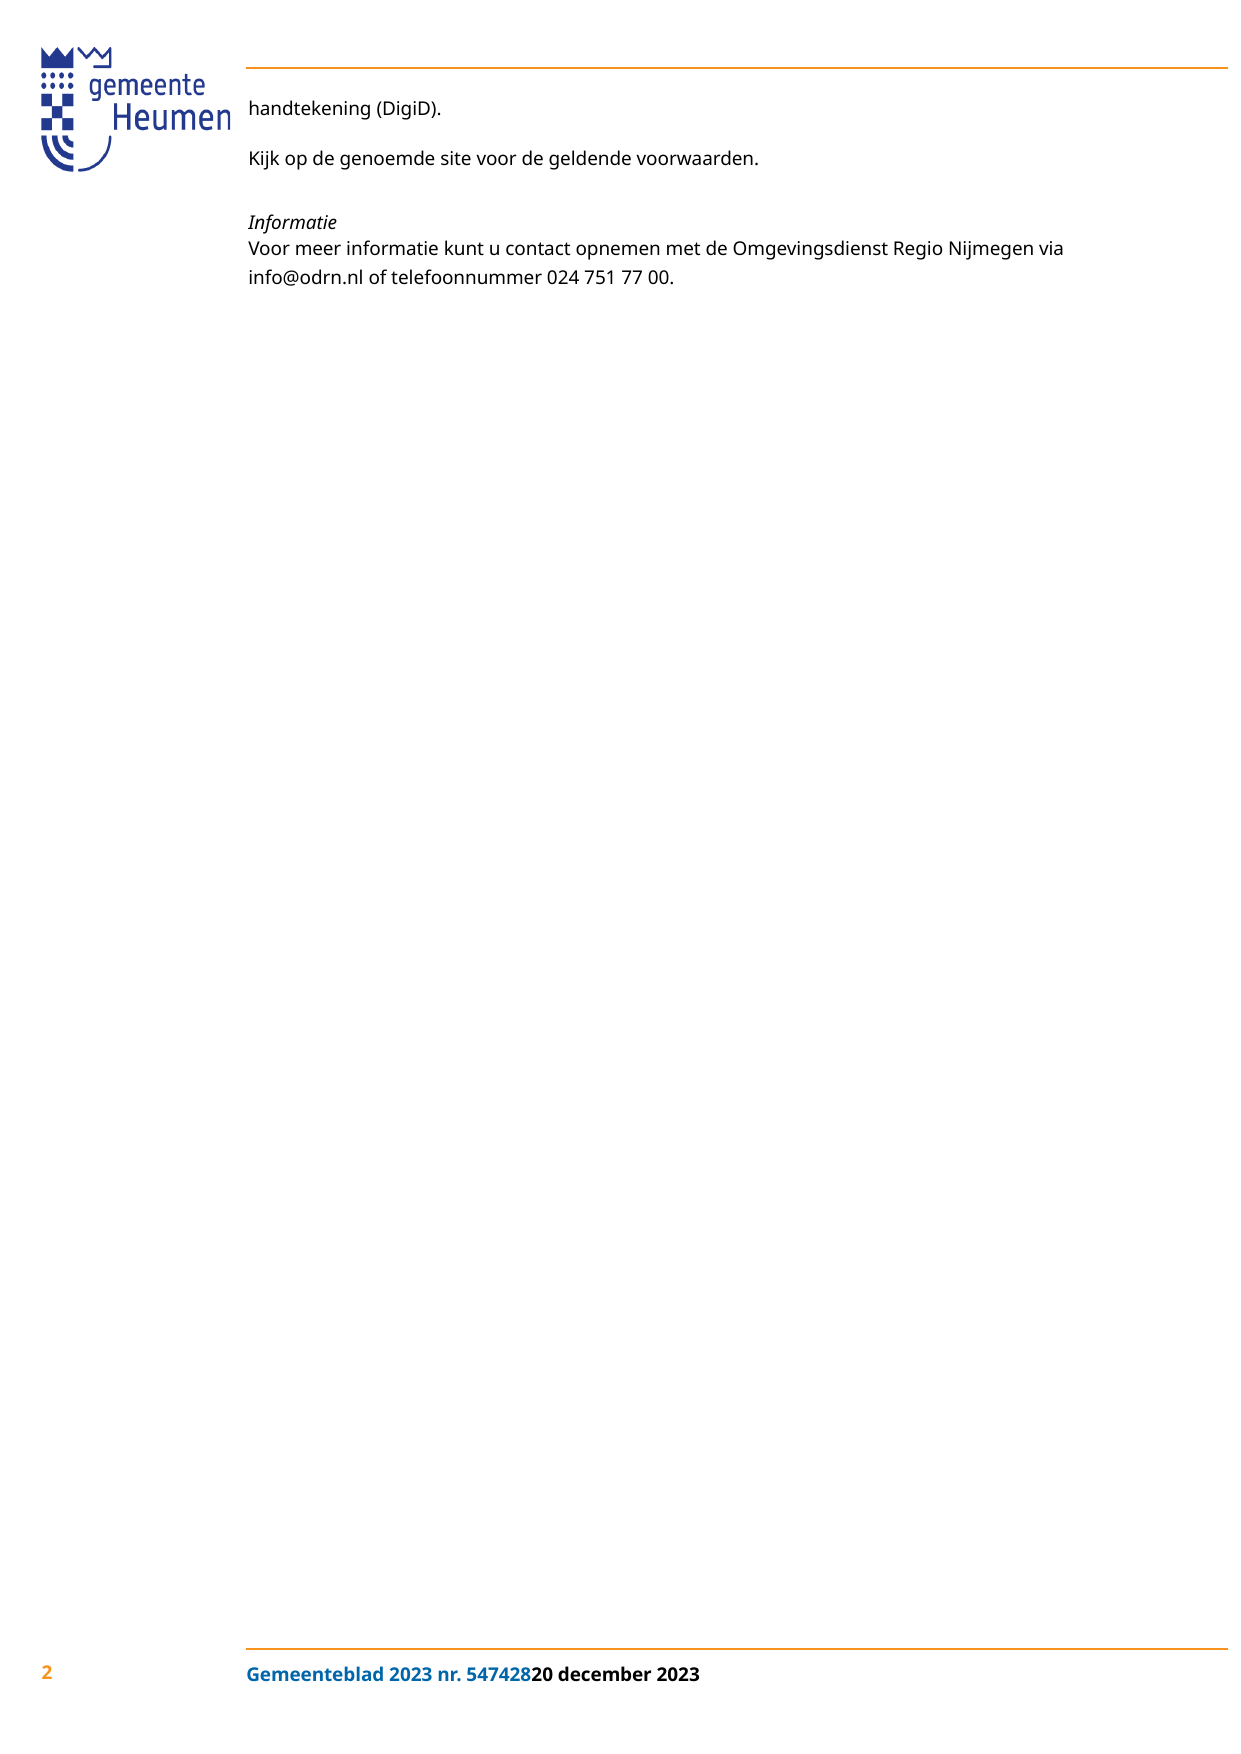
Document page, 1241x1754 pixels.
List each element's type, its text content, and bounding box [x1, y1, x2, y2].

text handtekening (DigiD). [248, 95, 1152, 121]
picture [41, 47, 231, 172]
text Kijk op de genoemde site voor de geldende voorwaarden. [248, 145, 1152, 171]
text Informatie [248, 209, 1152, 235]
text Voor meer informatie kunt u contact opnemen met de Omgevingsdienst Regio Nijmegen via info@odrn.nl of telefoonnummer 024 751 77 00. [248, 235, 1152, 290]
